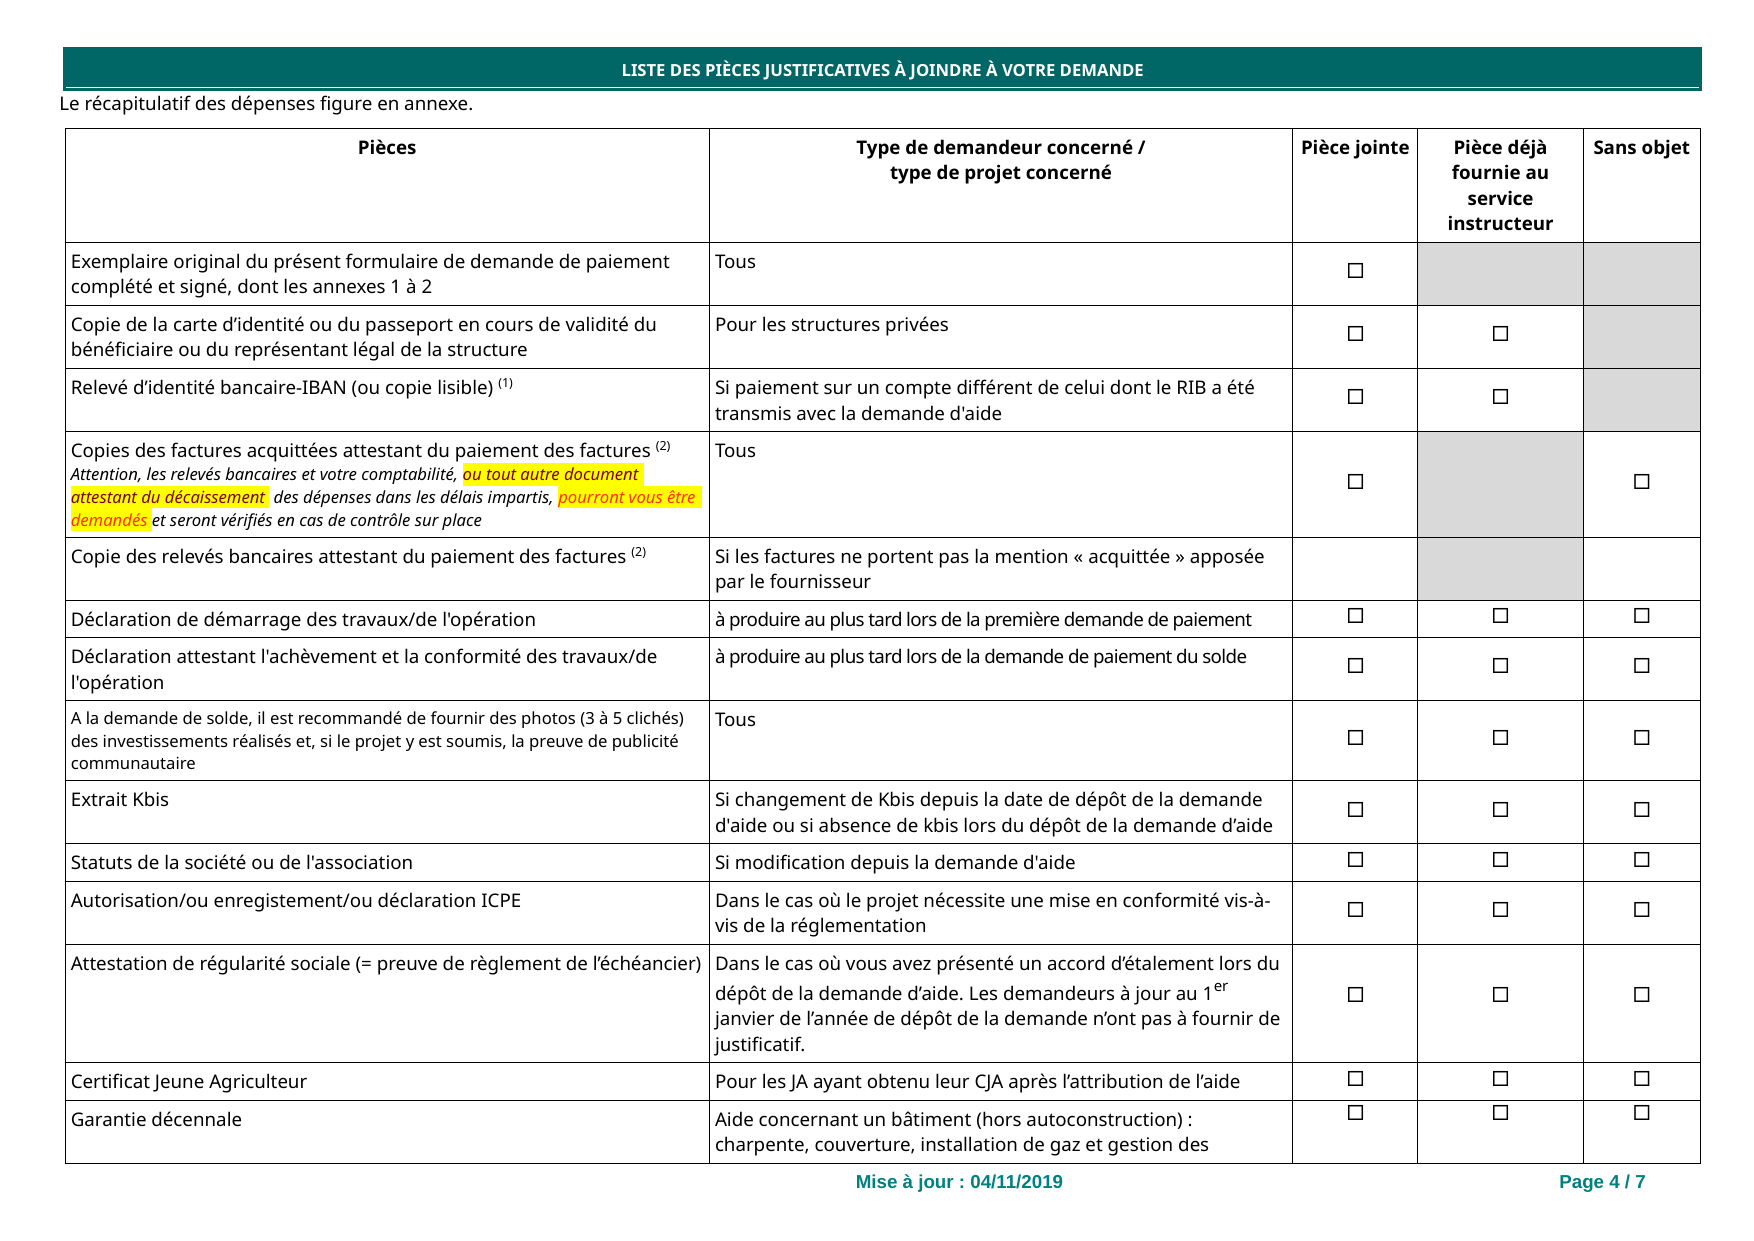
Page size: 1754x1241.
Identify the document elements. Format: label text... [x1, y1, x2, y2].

table_cell ¨ [1418, 945, 1583, 1062]
table_cell  [1418, 1101, 1583, 1163]
table_cell Dans le cas où vous avez présenté un accord d’étalement lors du dépôt de la demande d’aide. Les demandeurs à jour au 1er janvier de l’année de dépôt de la demande n’ont pas à fournir de justificatif. [710, 945, 1292, 1062]
table_cell [1418, 432, 1583, 537]
table_cell Déclaration de démarrage des travaux/de l'opération [66, 601, 709, 637]
table_cell Si les factures ne portent pas la mention « acquittée » apposée par le fournisseur [710, 538, 1292, 600]
table_cell Aide concernant un bâtiment (hors autoconstruction) : charpente, couverture, installation de gaz et gestion des [710, 1101, 1292, 1163]
table_cell Garantie décennale [66, 1101, 709, 1163]
table_cell  [1418, 306, 1583, 368]
table_cell  [1293, 781, 1417, 843]
table_cell ¨ [1293, 945, 1417, 1062]
table_cell Pour les structures privées [710, 306, 1292, 368]
table_cell  [1584, 1063, 1700, 1100]
table_cell Déclaration attestant l'achèvement et la conformité des travaux/de l'opération [66, 638, 709, 700]
table_cell [1418, 243, 1583, 305]
table_cell Copie des relevés bancaires attestant du paiement des factures (2) [66, 538, 709, 600]
table_cell Exemplaire original du présent formulaire de demande de paiement complété et signé, dont les annexes 1 à 2 [66, 243, 709, 305]
table_cell  [1418, 638, 1583, 700]
table_cell  [1293, 882, 1417, 944]
table_cell  [1584, 638, 1700, 700]
table_header Type de demandeur concerné / type de projet concerné [710, 129, 1292, 242]
table_cell  [1584, 844, 1700, 881]
table_cell Pour les JA ayant obtenu leur CJA après l’attribution de l’aide [710, 1063, 1292, 1100]
table_cell Autorisation/ou enregistement/ou déclaration ICPE [66, 882, 709, 944]
table_cell [1584, 243, 1700, 305]
table_cell à produire au plus tard lors de la demande de paiement du solde [710, 638, 1292, 700]
table_cell [1584, 369, 1700, 431]
table_cell  [1584, 601, 1700, 637]
table_cell [1293, 538, 1417, 600]
text Le récapitulatif des dépenses figure en annexe. [59, 91, 1695, 116]
table_header Pièce déjà fournie au service instructeur [1418, 129, 1583, 242]
table_cell Relevé d’identité bancaire-IBAN (ou copie lisible) (1) [66, 369, 709, 431]
table_header Pièces [66, 129, 709, 242]
table_cell  [1584, 1101, 1700, 1163]
table_cell Copie de la carte d’identité ou du passeport en cours de validité du bénéficiaire ou du représentant légal de la structure [66, 306, 709, 368]
table_cell Si modification depuis la demande d'aide [710, 844, 1292, 881]
table_cell Extrait Kbis [66, 781, 709, 843]
table_cell  [1584, 432, 1700, 537]
table_cell  [1418, 844, 1583, 881]
table_header Liste des pièces justificatives à joindre à votre demande [66, 50, 1699, 87]
table_cell  [1293, 369, 1417, 431]
table_cell [1418, 538, 1583, 600]
table_cell [1584, 306, 1700, 368]
table_cell Copies des factures acquittées attestant du paiement des factures (2) Attention, les relevés bancaires et votre comptabilité, ou tout autre document attestant du décaissement des dépenses dans les délais impartis, pourront vous être demandés et seront vérifiés en cas de contrôle sur place [66, 432, 709, 537]
table_cell  [1293, 243, 1417, 305]
table_header Sans objet [1584, 129, 1700, 242]
table_cell Certificat Jeune Agriculteur [66, 1063, 709, 1100]
table_cell Si changement de Kbis depuis la date de dépôt de la demande d'aide ou si absence de kbis lors du dépôt de la demande d’aide [710, 781, 1292, 843]
table_cell  [1418, 882, 1583, 944]
table_cell Attestation de régularité sociale (= preuve de règlement de l’échéancier) [66, 945, 709, 1062]
table_cell  [1293, 432, 1417, 537]
table_cell  [1418, 601, 1583, 637]
table_header Pièce jointe [1293, 129, 1417, 242]
table_cell  [1293, 638, 1417, 700]
table_cell A la demande de solde, il est recommandé de fournir des photos (3 à 5 clichés) des investissements réalisés et, si le projet y est soumis, la preuve de publicité communautaire [66, 701, 709, 780]
table_cell  [1418, 701, 1583, 780]
table_cell  [1293, 306, 1417, 368]
table_cell  [1293, 601, 1417, 637]
table_cell ¨ [1584, 945, 1700, 1062]
table_cell  [1418, 369, 1583, 431]
table_cell Statuts de la société ou de l'association [66, 844, 709, 881]
table_cell  [1418, 1063, 1583, 1100]
table_cell  [1584, 701, 1700, 780]
table_cell à produire au plus tard lors de la première demande de paiement [710, 601, 1292, 637]
table_cell  [1584, 882, 1700, 944]
table_cell  [1293, 1101, 1417, 1163]
table_cell [1584, 538, 1700, 600]
table_cell Tous [710, 701, 1292, 780]
table_cell Tous [710, 432, 1292, 537]
table_cell Tous [710, 243, 1292, 305]
table_cell Si paiement sur un compte différent de celui dont le RIB a été transmis avec la demande d'aide [710, 369, 1292, 431]
table_cell  [1293, 844, 1417, 881]
table_cell  [1584, 781, 1700, 843]
table_cell  [1418, 781, 1583, 843]
table_cell  [1293, 701, 1417, 780]
table_cell  [1293, 1063, 1417, 1100]
table_cell Dans le cas où le projet nécessite une mise en conformité vis-à-vis de la réglementation [710, 882, 1292, 944]
